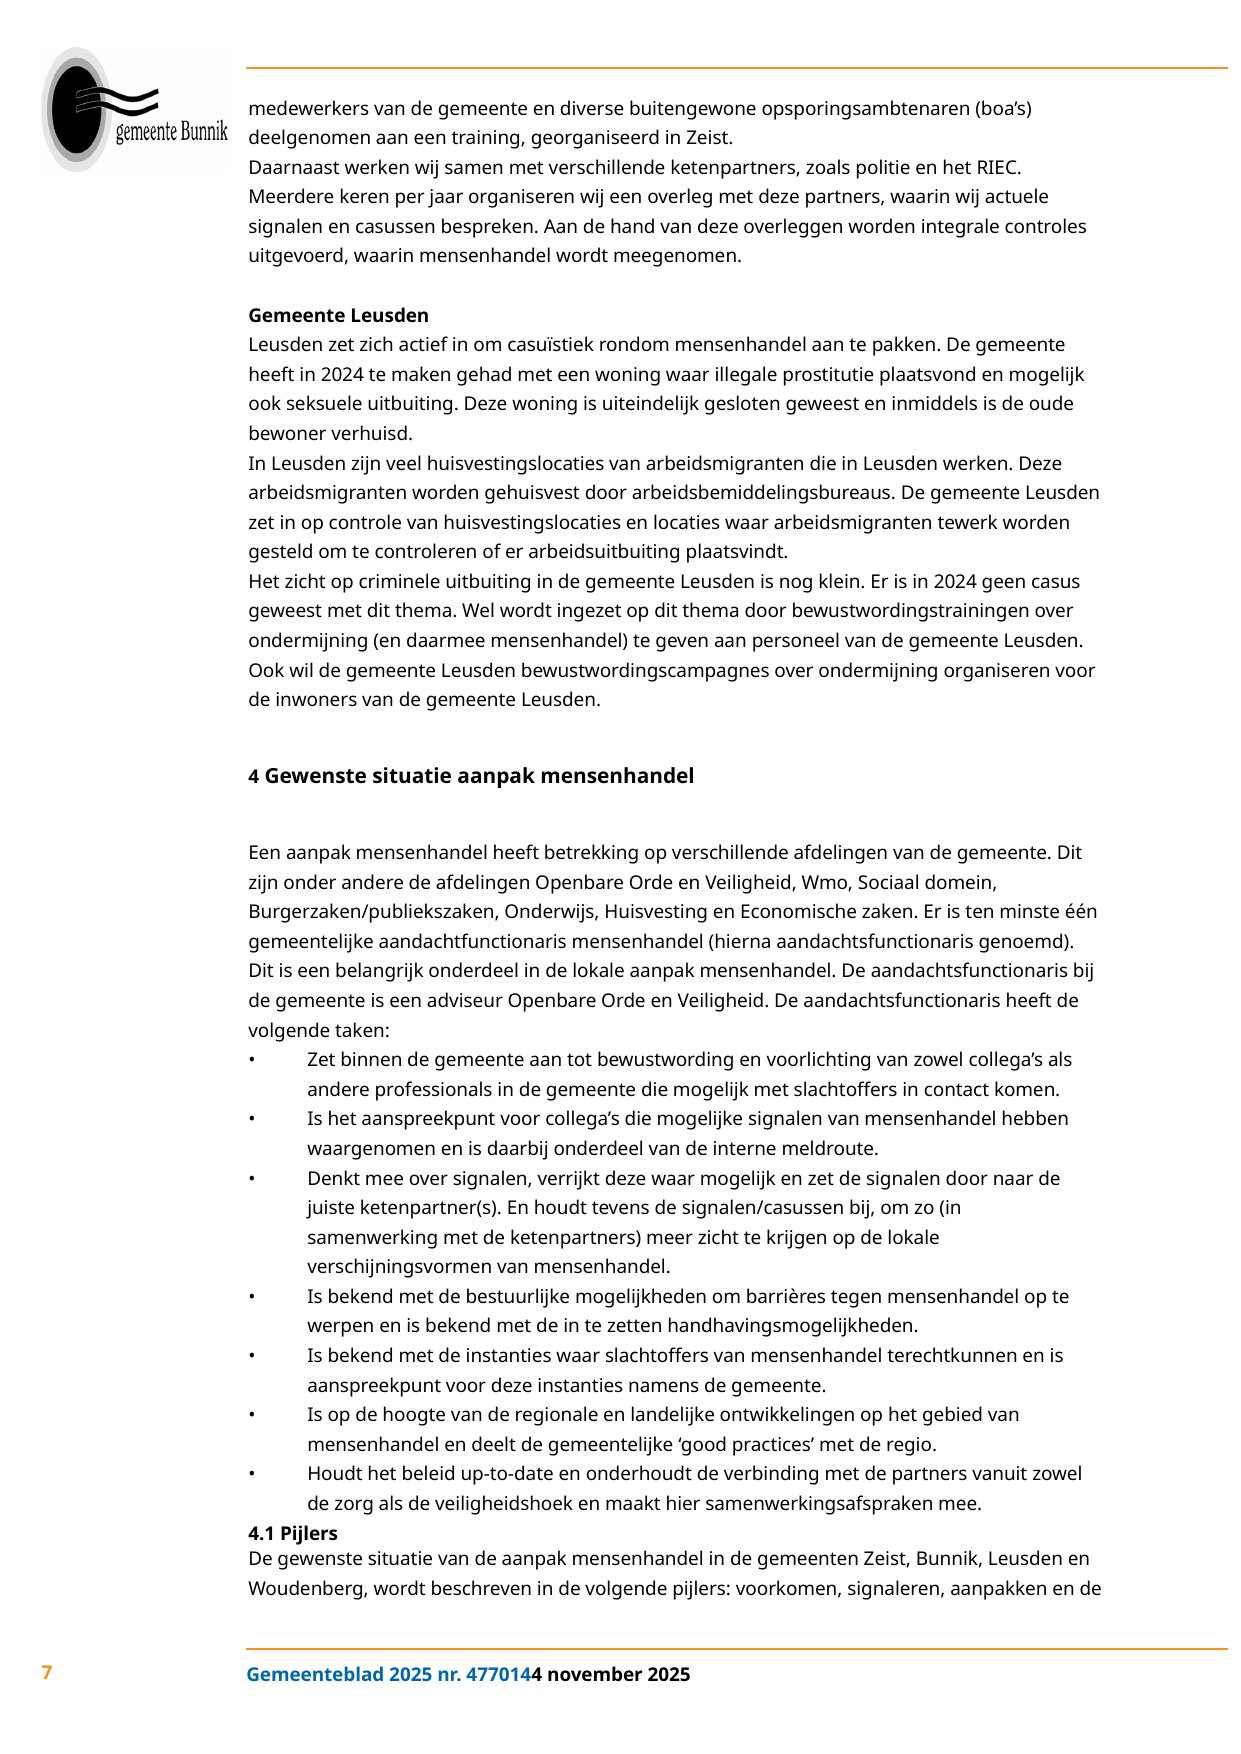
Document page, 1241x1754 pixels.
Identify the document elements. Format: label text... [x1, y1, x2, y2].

text Gemeente Leusden [248, 302, 1152, 328]
text Het zicht op criminele uitbuiting in de gemeente Leusden is nog klein. Er is in 2024 geen casus [248, 568, 1152, 594]
list Is bekend met de instanties waar slachtoffers van mensenhandel terechtkunnen en is [248, 1342, 1152, 1368]
text In Leusden zijn veel huisvestingslocaties van arbeidsmigranten die in Leusden werken. Deze [248, 450, 1152, 476]
text 4 Gewenste situatie aanpak mensenhandel [248, 762, 1152, 790]
list mensenhandel en deelt de gemeentelijke ‘good practices’ met de regio. [248, 1431, 1152, 1457]
text De gewenste situatie van de aanpak mensenhandel in de gemeenten Zeist, Bunnik, Leusden en [248, 1546, 1152, 1571]
text ook seksuele uitbuiting. Deze woning is uiteindelijk gesloten geweest en inmiddels is de oude [248, 391, 1152, 416]
picture [41, 47, 231, 172]
text Leusden zet zich actief in om casuïstiek rondom mensenhandel aan te pakken. De gemeente [248, 331, 1152, 357]
text arbeidsmigranten worden gehuisvest door arbeidsbemiddelingsbureaus. De gemeente Leusden [248, 479, 1152, 505]
text deelgenomen aan een training, georganiseerd in Zeist. [248, 124, 1152, 150]
list werpen en is bekend met de in te zetten handhavingsmogelijkheden. [248, 1313, 1152, 1338]
text bewoner verhuisd. [248, 420, 1152, 446]
text Dit is een belangrijk onderdeel in de lokale aanpak mensenhandel. De aandachtsfunctionaris bij [248, 958, 1152, 983]
list andere professionals in de gemeente die mogelijk met slachtoffers in contact komen. [248, 1076, 1152, 1102]
list samenwerking met de ketenpartners) meer zicht te krijgen op de lokale [248, 1224, 1152, 1250]
text Ook wil de gemeente Leusden bewustwordingscampagnes over ondermijning organiseren voor [248, 657, 1152, 683]
text de gemeente is een adviseur Openbare Orde en Veiligheid. De aandachtsfunctionaris heeft de [248, 987, 1152, 1013]
list waargenomen en is daarbij onderdeel van de interne meldroute. [248, 1135, 1152, 1161]
text geweest met dit thema. Wel wordt ingezet op dit thema door bewustwordingstrainingen over [248, 598, 1152, 623]
list aanspreekpunt voor deze instanties namens de gemeente. [248, 1372, 1152, 1398]
text Burgerzaken/publiekszaken, Onderwijs, Huisvesting en Economische zaken. Er is ten minste één [248, 898, 1152, 924]
list juiste ketenpartner(s). En houdt tevens de signalen/casussen bij, om zo (in [248, 1194, 1152, 1220]
text gemeentelijke aandachtfunctionaris mensenhandel (hierna aandachtsfunctionaris genoemd). [248, 928, 1152, 954]
text signalen en casussen bespreken. Aan de hand van deze overleggen worden integrale controles [248, 213, 1152, 239]
text Woudenberg, wordt beschreven in de volgende pijlers: voorkomen, signaleren, aanpakken en de [248, 1575, 1152, 1601]
text volgende taken: [248, 1017, 1152, 1043]
text medewerkers van de gemeente en diverse buitengewone opsporingsambtenaren (boa’s) [248, 95, 1152, 121]
text zijn onder andere de afdelingen Openbare Orde en Veiligheid, Wmo, Sociaal domein, [248, 869, 1152, 895]
list verschijningsvormen van mensenhandel. [248, 1253, 1152, 1279]
text 4.1 Pijlers [248, 1520, 1152, 1546]
list Is op de hoogte van de regionale en landelijke ontwikkelingen op het gebied van [248, 1401, 1152, 1427]
list Is bekend met de bestuurlijke mogelijkheden om barrières tegen mensenhandel op te [248, 1283, 1152, 1309]
text uitgevoerd, waarin mensenhandel wordt meegenomen. [248, 243, 1152, 268]
list de zorg als de veiligheidshoek en maakt hier samenwerkingsafspraken mee. [248, 1490, 1152, 1516]
text de inwoners van de gemeente Leusden. [248, 686, 1152, 712]
list Denkt mee over signalen, verrijkt deze waar mogelijk en zet de signalen door naar de [248, 1165, 1152, 1191]
list Zet binnen de gemeente aan tot bewustwording en voorlichting van zowel collega’s als [248, 1046, 1152, 1072]
text gesteld om te controleren of er arbeidsuitbuiting plaatsvindt. [248, 538, 1152, 564]
text Een aanpak mensenhandel heeft betrekking op verschillende afdelingen van de gemeente. Dit [248, 839, 1152, 865]
text Daarnaast werken wij samen met verschillende ketenpartners, zoals politie en het RIEC. [248, 154, 1152, 180]
list Is het aanspreekpunt voor collega’s die mogelijke signalen van mensenhandel hebben [248, 1106, 1152, 1131]
list Houdt het beleid up-to-date en onderhoudt de verbinding met de partners vanuit zowel [248, 1461, 1152, 1486]
text zet in op controle van huisvestingslocaties en locaties waar arbeidsmigranten tewerk worden [248, 509, 1152, 535]
text ondermijning (en daarmee mensenhandel) te geven aan personeel van de gemeente Leusden. [248, 627, 1152, 653]
text heeft in 2024 te maken gehad met een woning waar illegale prostitutie plaatsvond en mogelijk [248, 361, 1152, 387]
text Meerdere keren per jaar organiseren wij een overleg met deze partners, waarin wij actuele [248, 183, 1152, 209]
